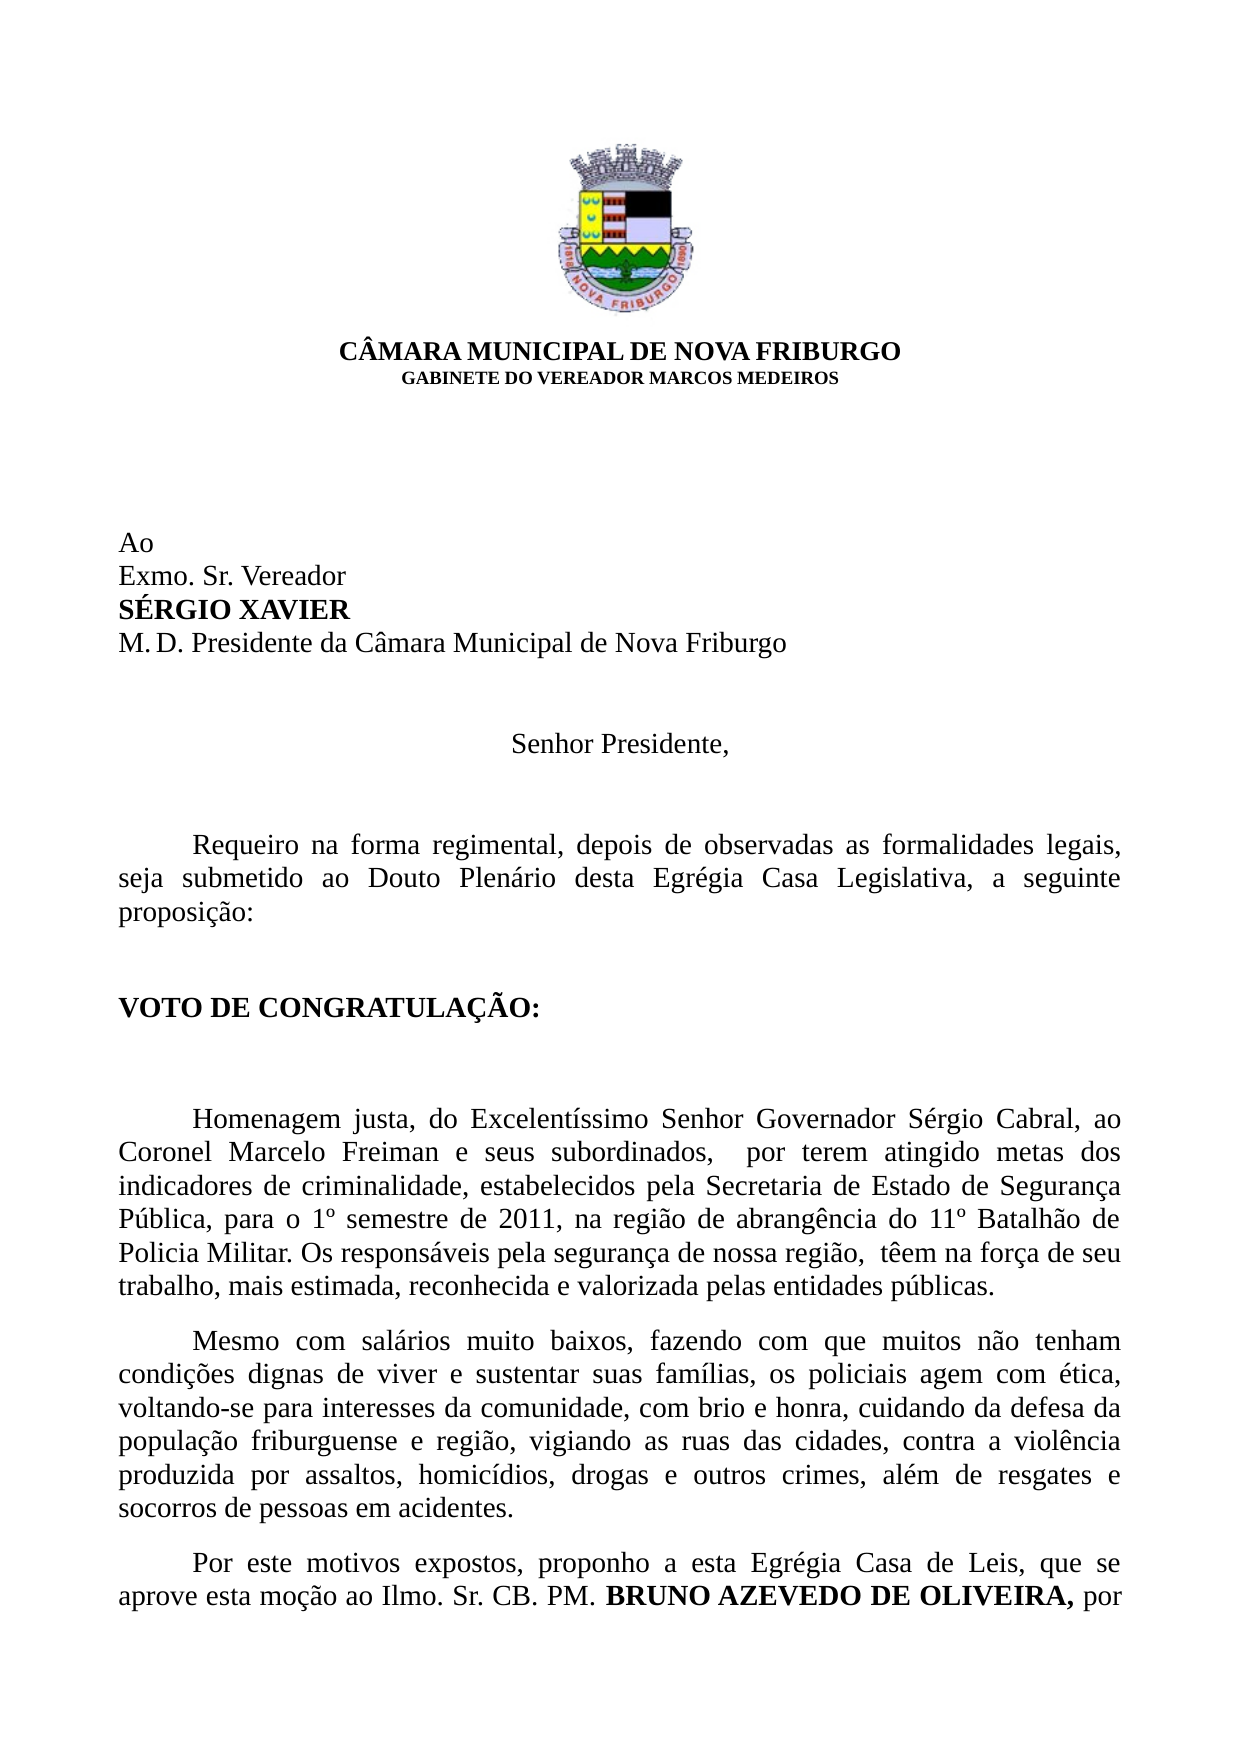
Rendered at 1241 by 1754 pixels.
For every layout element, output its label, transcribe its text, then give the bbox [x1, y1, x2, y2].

picture [537, 127, 703, 327]
text SÉRGIO XAVIER [118, 592, 1122, 626]
text Ao [118, 525, 1122, 558]
text Requeiro na forma regimental, depois de observadas as formalidades legais, seja submetido ao Douto Plenário desta Egrégia Casa Legislativa, a seguinte proposição: [118, 827, 1122, 927]
text Por este motivos expostos, proponho a esta Egrégia Casa de Leis, que se aprove esta moção ao Ilmo. Sr. CB. PM. BRUNO AZEVEDO DE OLIVEIRA, por [118, 1545, 1122, 1612]
text Senhor Presidente, [118, 726, 1122, 760]
text CÂMARA MUNICIPAL DE NOVA FRIBURGO [118, 335, 1122, 367]
text Exmo. Sr. Vereador [118, 558, 1122, 592]
text VOTO DE CONGRATULAÇÃO: [118, 990, 1122, 1023]
text Homenagem justa, do Excelentíssimo Senhor Governador Sérgio Cabral, ao Coronel Marcelo Freiman e seus subordinados, por terem atingido metas dos indicadores de criminalidade, estabelecidos pela Secretaria de Estado de Segurança Pública, para o 1º semestre de 2011, na região de abrangência do 11º Batalhão de Policia Militar. Os responsáveis pela segurança de nossa região, têem na força de seu trabalho, mais estimada, reconhecida e valorizada pelas entidades públicas. [118, 1101, 1122, 1302]
list D. Presidente da Câmara Municipal de Nova Friburgo [118, 626, 1122, 659]
text Mesmo com salários muito baixos, fazendo com que muitos não tenham condições dignas de viver e sustentar suas famílias, os policiais agem com ética, voltando-se para interesses da comunidade, com brio e honra, cuidando da defesa da população friburguense e região, vigiando as ruas das cidades, contra a violência produzida por assaltos, homicídios, drogas e outros crimes, além de resgates e socorros de pessoas em acidentes. [118, 1323, 1122, 1524]
text GABINETE DO VEREADOR MARCOS MEDEIROS [118, 367, 1122, 388]
